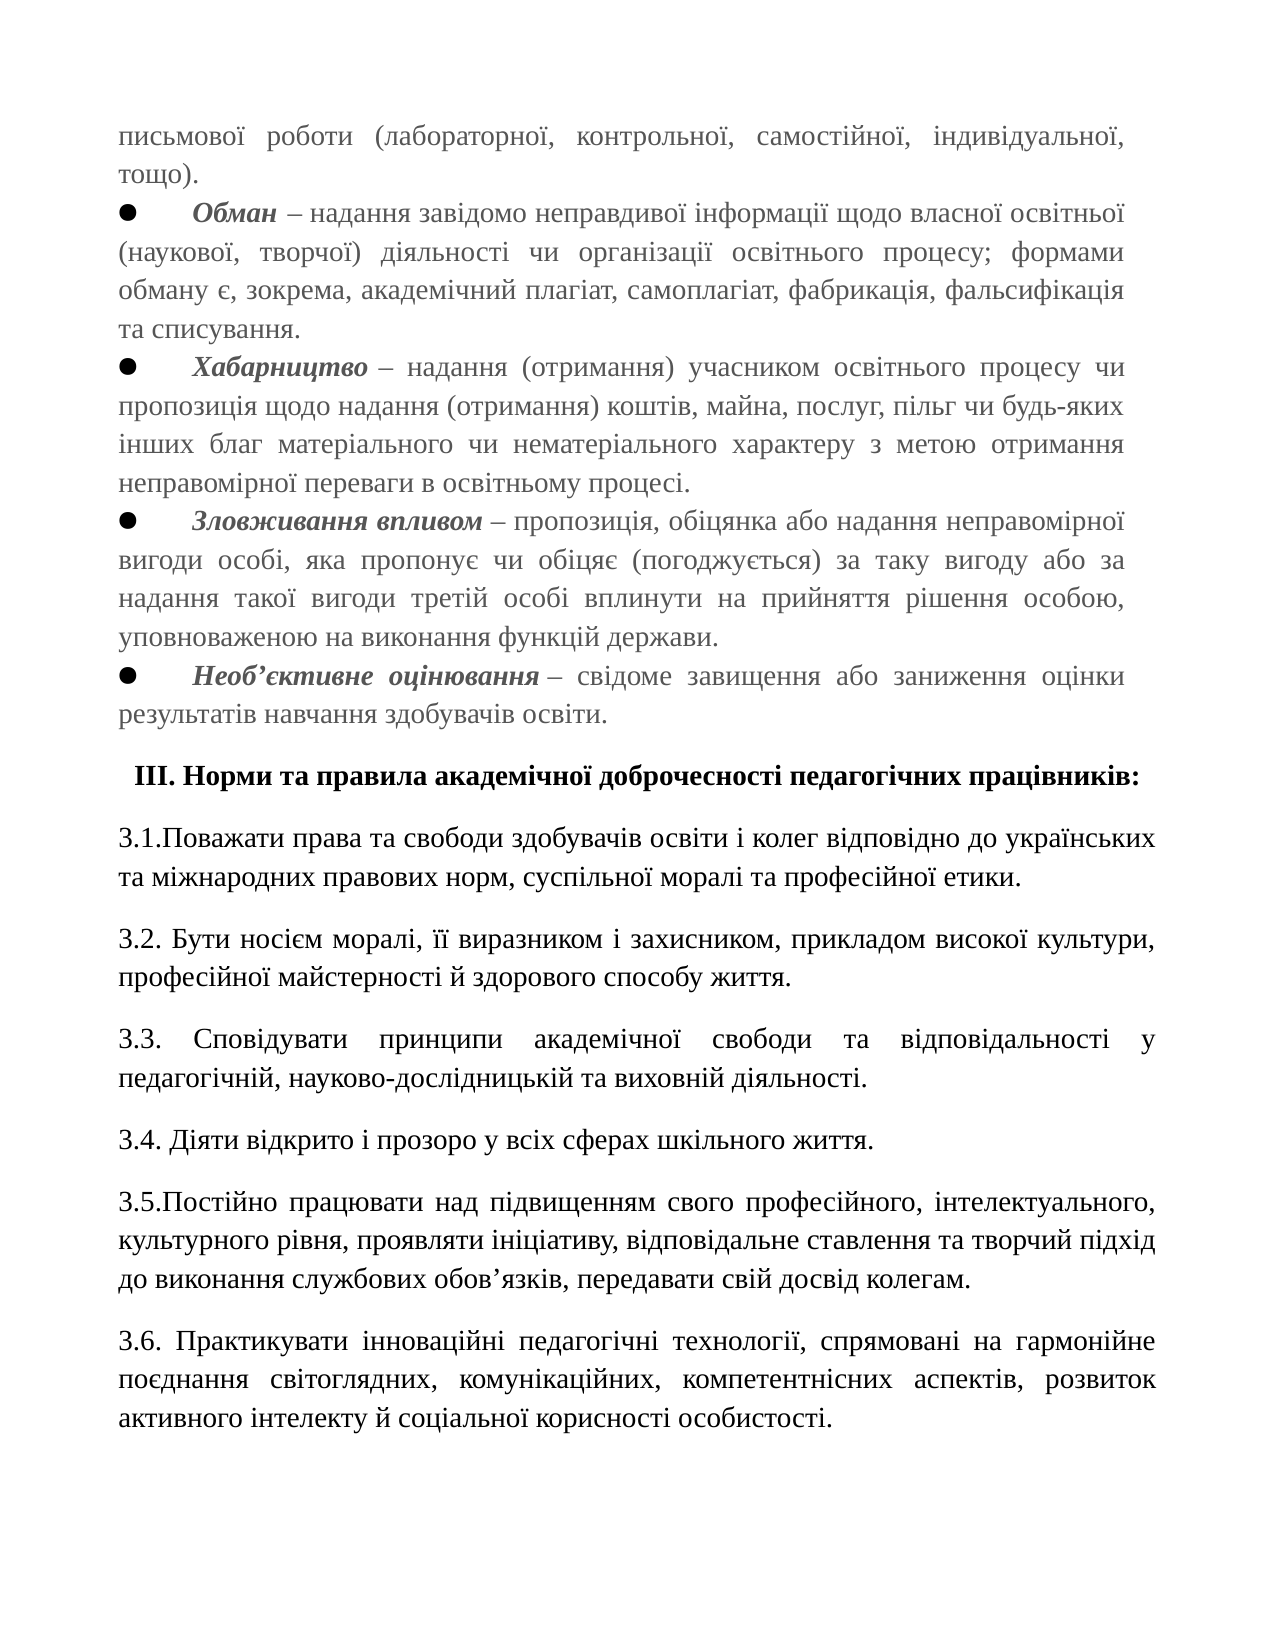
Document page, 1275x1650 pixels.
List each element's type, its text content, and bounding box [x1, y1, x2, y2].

list Хабарництво – надання (отримання) учасником освітнього процесу чи пропозиція щодо надання (отримання) коштів, майна, послуг, пільг чи будь-яких інших благ матеріального чи нематеріального характеру з метою отримання неправомірної переваги в освітньому процесі. [118, 349, 1126, 498]
list Обман – надання завідомо неправдивої інформації щодо власної освітньої (наукової, творчої) діяльності чи організації освітнього процесу; формами обману є, зокрема, академічний плагіат, самоплагіат, фабрикація, фальсифікація та списування. [118, 195, 1126, 344]
text 3.5.Постійно працювати над підвищенням свого професійного, інтелектуального, культурного рівня, проявляти ініціативу, відповідальне ставлення та творчий підхід до виконання службових обов’язків, передавати свій досвід колегам. [118, 1184, 1157, 1294]
text 3.3. Сповідувати принципи академічної свободи та відповідальності у педагогічній, науково-дослідницькій та виховній діяльності. [118, 1021, 1157, 1093]
text 3.4. Діяти відкрито і прозоро у всіх сферах шкільного життя. [118, 1122, 1157, 1155]
text 3.6. Практикувати інноваційні педагогічні технології, спрямовані на гармонійне поєднання світоглядних, комунікаційних, компетентнісних аспектів, розвиток активного інтелекту й соціальної корисності особистості. [118, 1323, 1157, 1433]
list Зловживання впливом – пропозиція, обіцянка або надання неправомірної вигоди особі, яка пропонує чи обіцяє (погоджується) за таку вигоду або за надання такої вигоди третій особі вплинути на прийняття рішення особою, уповноваженою на виконання функцій держави. [118, 503, 1126, 653]
list Необ’єктивне оцінювання – свідоме завищення або заниження оцінки результатів навчання здобувачів освіти. [118, 658, 1126, 730]
text 3.2. Бути носієм моралі, її виразником і захисником, прикладом високої культури, професійної майстерності й здорового способу життя. [118, 921, 1157, 993]
text 3.1.Поважати права та свободи здобувачів освіти і колег відповідно до українських та міжнародних правових норм, суспільної моралі та професійної етики. [118, 820, 1157, 892]
text III. Норми та правила академічної доброчесності педагогічних працівників: [118, 758, 1157, 792]
list письмової роботи (лабораторної, контрольної, самостійної, індивідуальної, тощо). [118, 118, 1126, 190]
